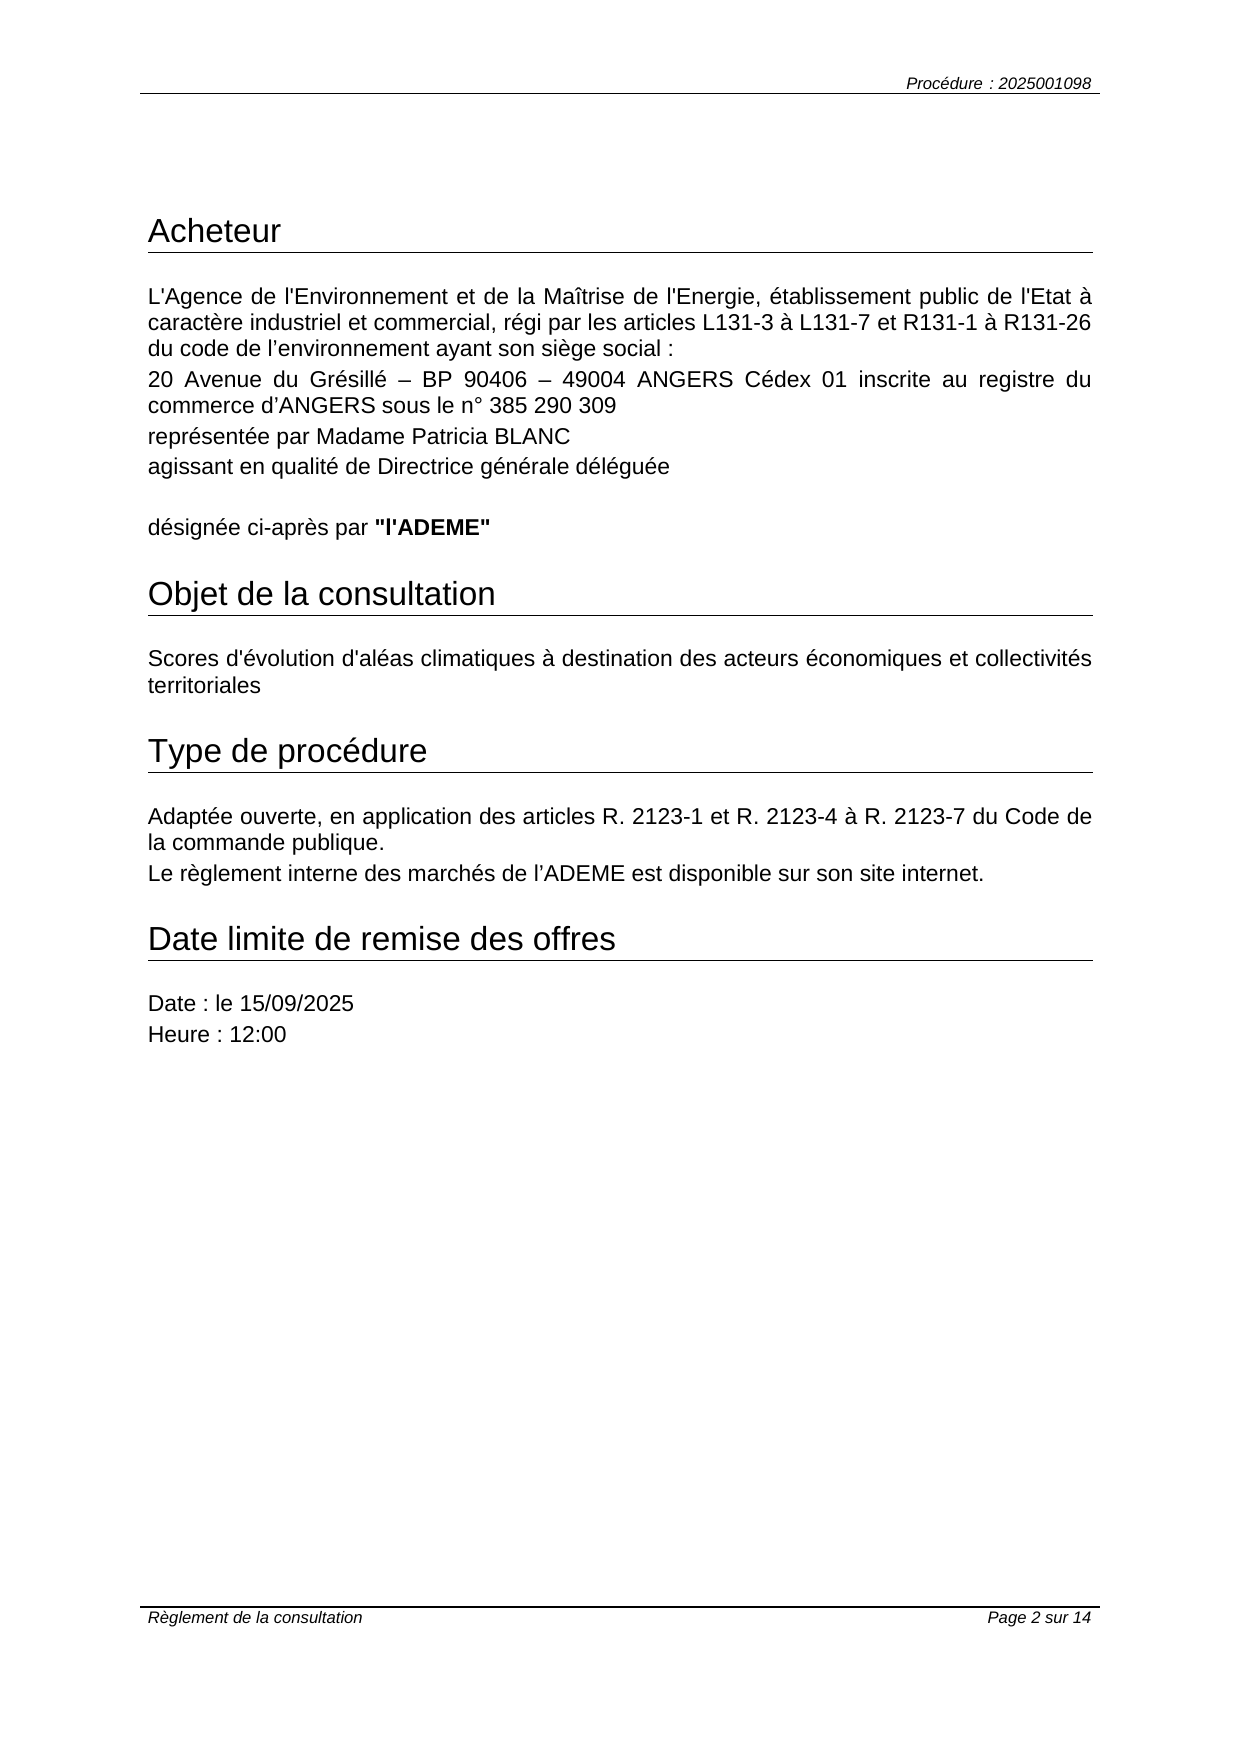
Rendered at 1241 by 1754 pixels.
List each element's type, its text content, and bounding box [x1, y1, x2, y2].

text désignée ci-après par "l'ADEME" [148, 514, 1093, 541]
text Le règlement interne des marchés de l’ADEME est disponible sur son site internet. [148, 859, 1093, 886]
text Date : le 15/09/2025 [148, 990, 1093, 1017]
text Heure : 12:00 [148, 1021, 1093, 1047]
text Type de procédure [148, 731, 1093, 772]
text représentée par Madame Patricia BLANC [148, 423, 1093, 449]
text 20 Avenue du Grésillé – BP 90406 – 49004 ANGERS Cédex 01 inscrite au registre du commerce d’ANGERS sous le n° 385 290 309 [148, 366, 1093, 419]
text Acheteur [148, 211, 1093, 252]
text L'Agence de l'Environnement et de la Maîtrise de l'Energie, établissement public de l'Etat à caractère industriel et commercial, régi par les articles L131-3 à L131-7 et R131-1 à R131-26 du code de l’environnement ayant son siège social : [148, 283, 1093, 362]
text Date limite de remise des offres [148, 919, 1093, 960]
text Adaptée ouverte, en application des articles R. 2123-1 et R. 2123-4 à R. 2123-7 du Code de la commande publique. [148, 803, 1093, 855]
text Scores d'évolution d'aléas climatiques à destination des acteurs économiques et collectivités territoriales [148, 645, 1093, 698]
text agissant en qualité de Directrice générale déléguée [148, 453, 1093, 480]
text Objet de la consultation [148, 574, 1093, 615]
